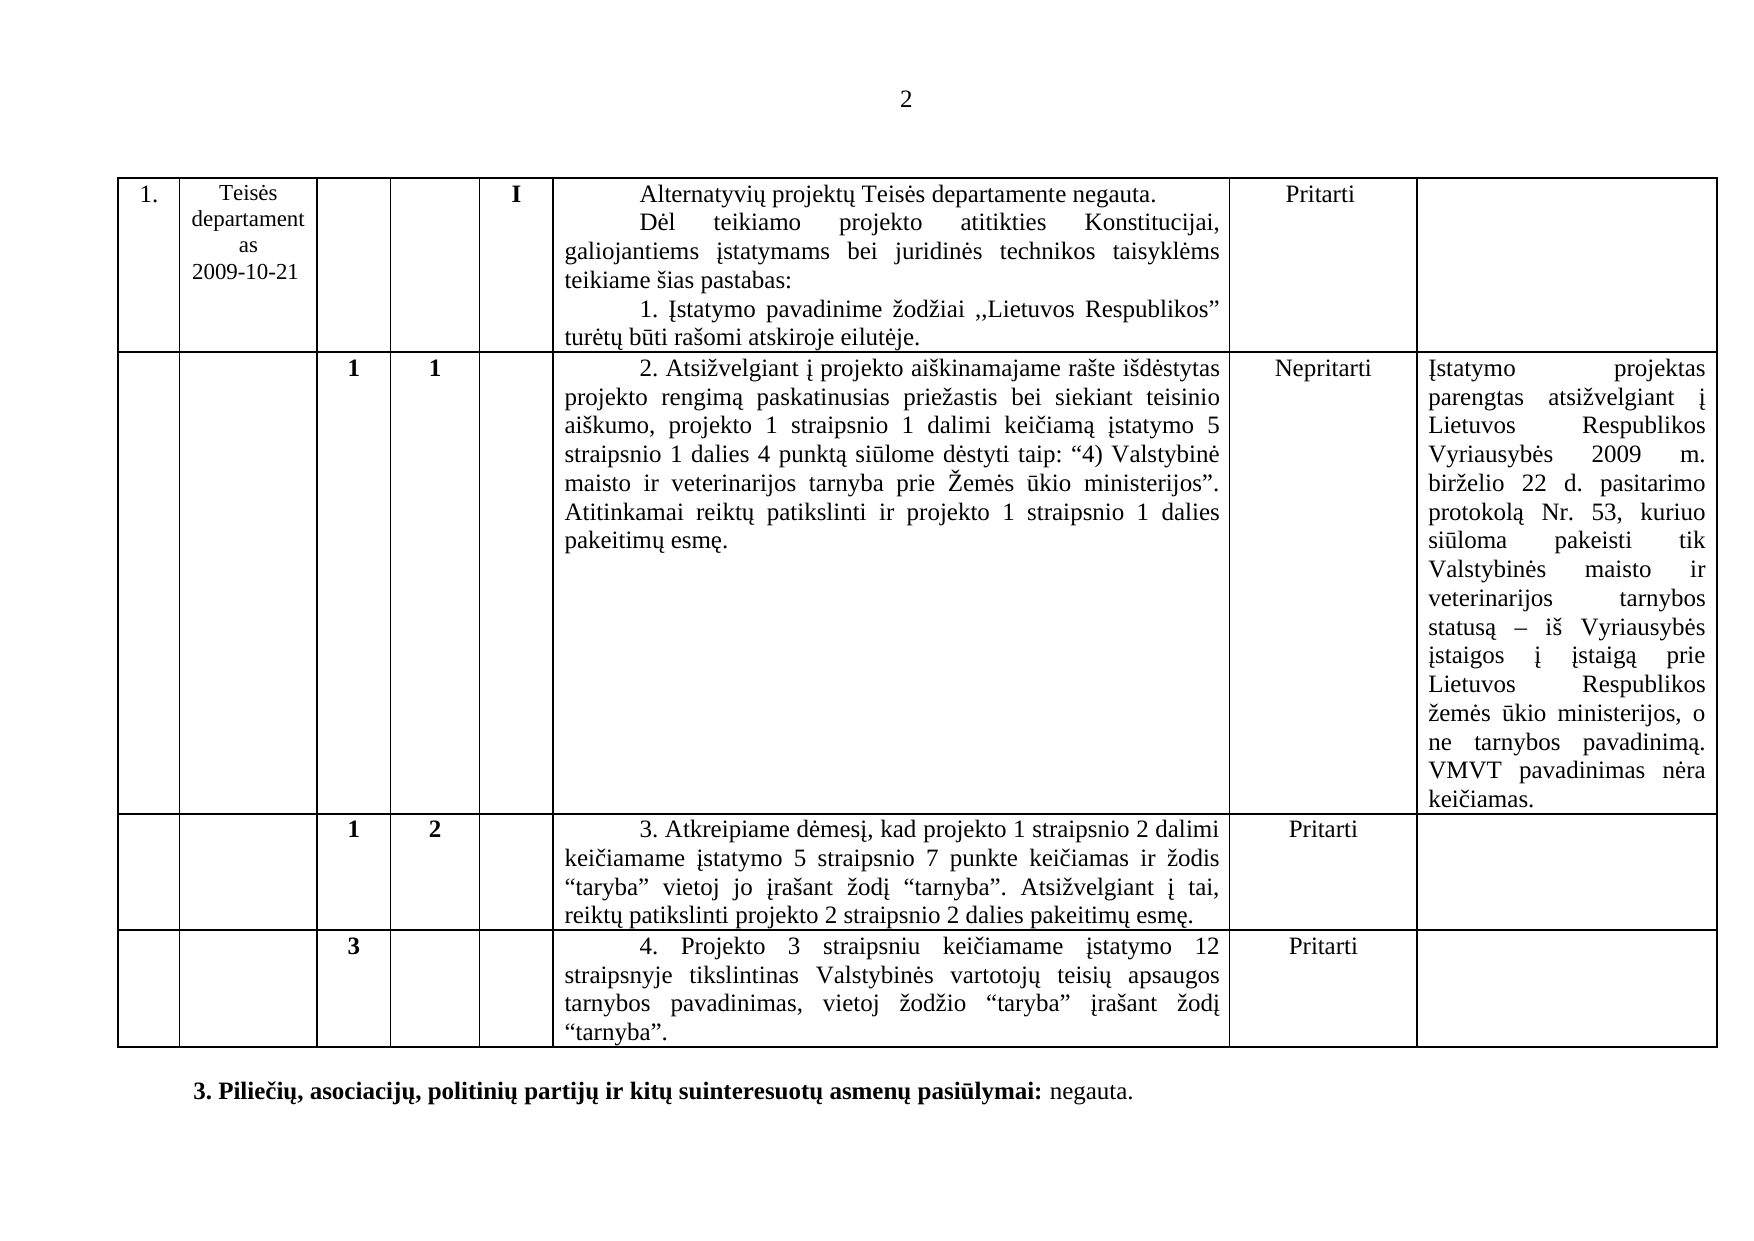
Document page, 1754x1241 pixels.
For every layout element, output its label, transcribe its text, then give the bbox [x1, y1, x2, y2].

table_cell 2. Atsižvelgiant į projekto aiškinamajame rašte išdėstytas projekto rengimą paskatinusias priežastis bei siekiant teisinio aiškumo, projekto 1 straipsnio 1 dalimi keičiamą įstatymo 5 straipsnio 1 dalies 4 punktą siūlome dėstyti taip: “4) Valstybinė maisto ir veterinarijos tarnyba prie Žemės ūkio ministerijos”. Atitinkamai reiktų patikslinti ir projekto 1 straipsnio 1 dalies pakeitimų esmę. [554, 353, 1229, 813]
table_cell [180, 931, 316, 1046]
table_cell 3. Atkreipiame dėmesį, kad projekto 1 straipsnio 2 dalimi keičiamame įstatymo 5 straipsnio 7 punkte keičiamas ir žodis “taryba” vietoj jo įrašant žodį “tarnyba”. Atsižvelgiant į tai, reiktų patikslinti projekto 2 straipsnio 2 dalies pakeitimų esmę. [554, 815, 1229, 929]
table_cell Pritarti [1230, 931, 1416, 1046]
table_cell Įstatymo projektas parengtas atsižvelgiant į Lietuvos Respublikos Vyriausybės 2009 m. birželio 22 d. pasitarimo protokolą Nr. 53, kuriuo siūloma pakeisti tik Valstybinės maisto ir veterinarijos tarnybos statusą – iš Vyriausybės įstaigos į įstaigą prie Lietuvos Respublikos žemės ūkio ministerijos, o ne tarnybos pavadinimą. VMVT pavadinimas nėra keičiamas. [1418, 353, 1716, 813]
table_cell [480, 931, 552, 1046]
table_cell 1 [318, 815, 390, 929]
table_cell [119, 815, 179, 929]
table_cell [391, 179, 479, 351]
table_cell 1. [119, 179, 179, 351]
table_cell [1418, 179, 1716, 351]
table_cell Alternatyvių projektų Teisės departamente negauta. Dėl teikiamo projekto atitikties Konstitucijai, galiojantiems įstatymams bei juridinės technikos taisyklėms teikiame šias pastabas: 1. Įstatymo pavadinime žodžiai ,,Lietuvos Respublikos” turėtų būti rašomi atskiroje eilutėje. [554, 179, 1229, 351]
table_cell Teisės departamentas 2009-10-21 [180, 179, 316, 351]
text 3. Piliečių, asociacijų, politinių partijų ir kitų suinteresuotų asmenų pasiūlymai: negauta. [118, 1076, 1694, 1105]
table_cell [318, 179, 390, 351]
table_cell Pritarti [1230, 179, 1416, 351]
table_cell [480, 815, 552, 929]
table_cell 1 [391, 353, 479, 813]
table_cell [1418, 931, 1716, 1046]
table_cell 2 [391, 815, 479, 929]
table_cell Nepritarti [1230, 353, 1416, 813]
table_cell [480, 353, 552, 813]
table_cell 3 [318, 931, 390, 1046]
table_cell Pritarti [1230, 815, 1416, 929]
table_cell I [480, 179, 552, 351]
table_cell 4. Projekto 3 straipsniu keičiamame įstatymo 12 straipsnyje tikslintinas Valstybinės vartotojų teisių apsaugos tarnybos pavadinimas, vietoj žodžio “taryba” įrašant žodį “tarnyba”. [554, 931, 1229, 1046]
table_cell [119, 353, 179, 813]
table_cell [180, 815, 316, 929]
table_cell [391, 931, 479, 1046]
table_cell [119, 931, 179, 1046]
table_cell [180, 353, 316, 813]
table_cell [1418, 815, 1716, 929]
table_cell 1 [318, 353, 390, 813]
